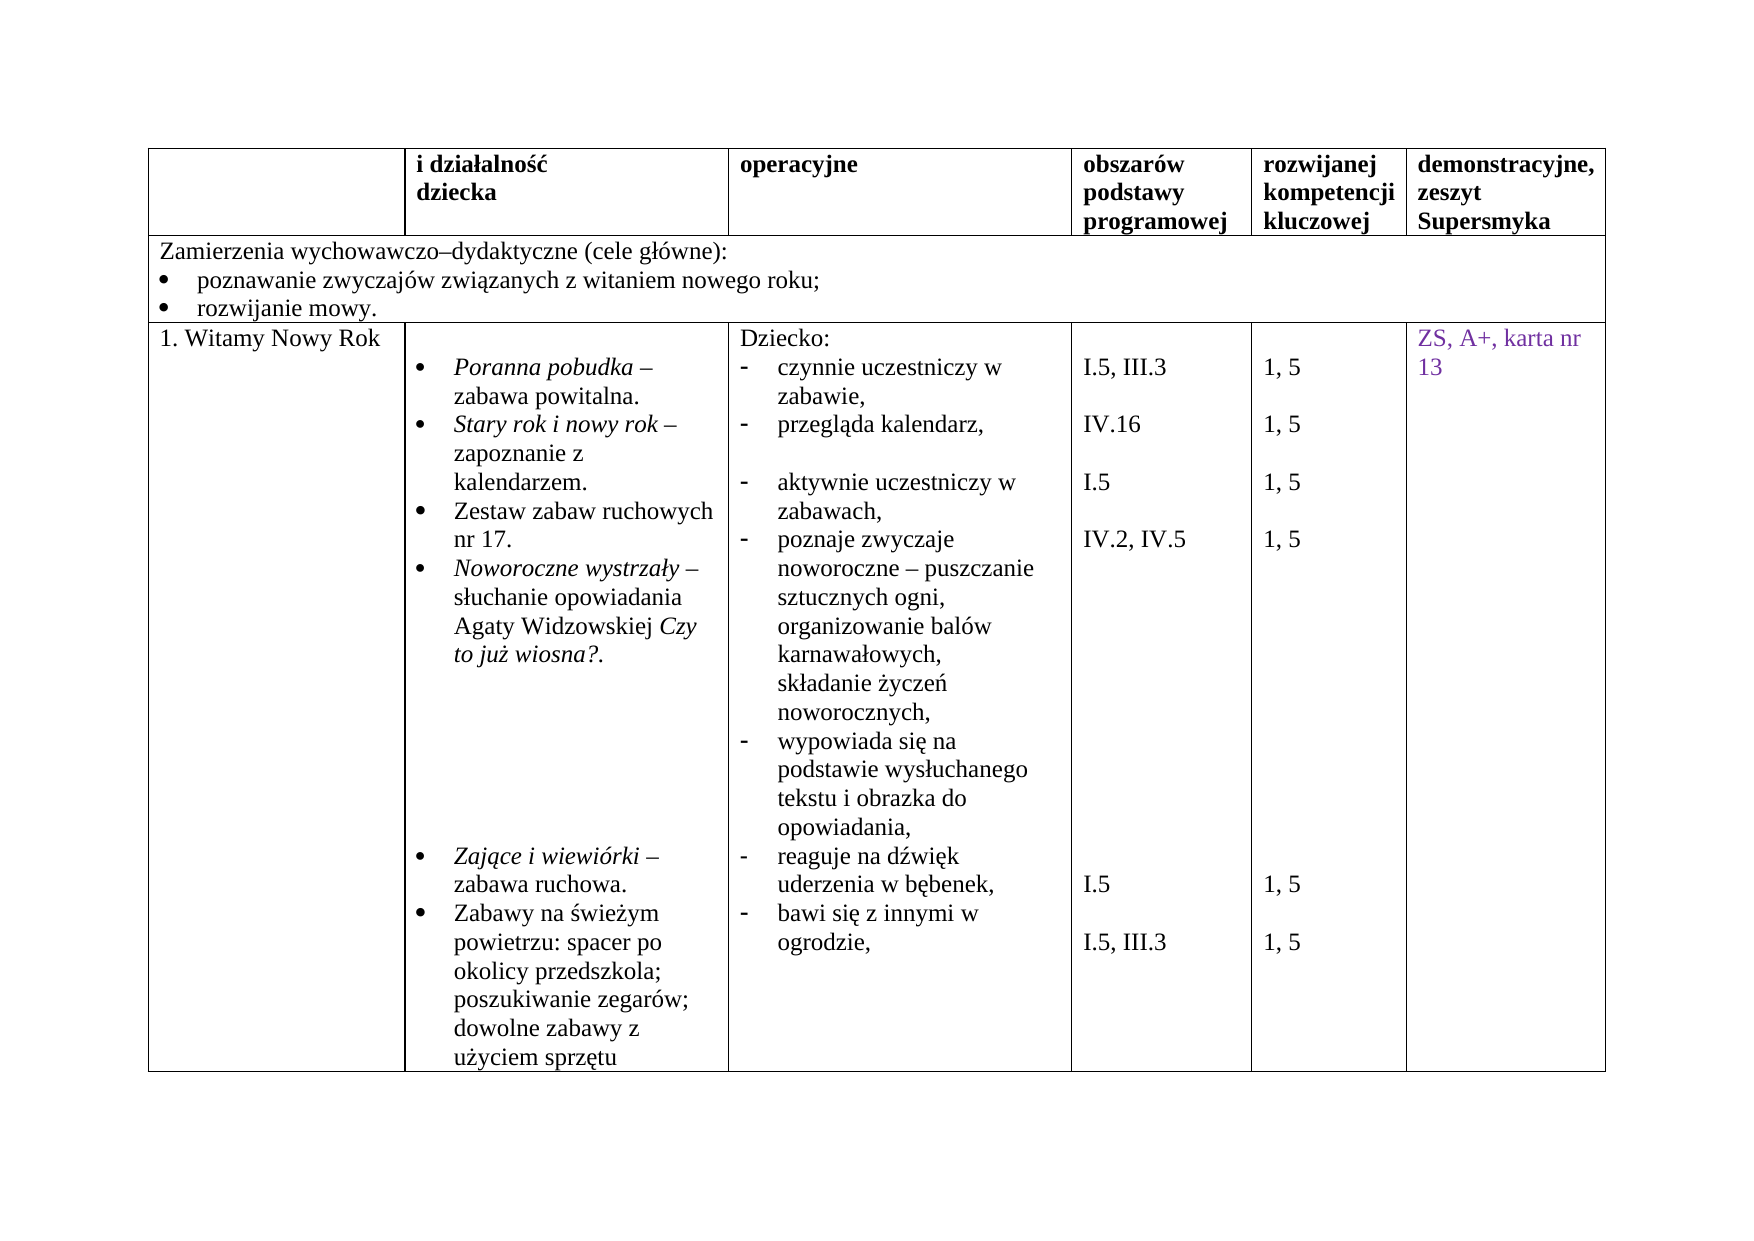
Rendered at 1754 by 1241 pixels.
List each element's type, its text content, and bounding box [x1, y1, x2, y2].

table_cell demonstracyjne, zeszyt Supersmyka [1407, 149, 1605, 235]
table_cell ZS, A+, karta nr 13 [1407, 323, 1605, 1071]
table_cell Dziecko: czynnie uczestniczy w zabawie, przegląda kalendarz, aktywnie uczestniczy w zabawach, poznaje zwyczaje noworoczne – puszczanie sztucznych ogni, organizowanie balów karnawałowych, składanie życzeń noworocznych, wypowiada się na podstawie wysłuchanego tekstu i obrazka do opowiadania, reaguje na dźwięk uderzenia w bębenek, bawi się z innymi w ogrodzie, uważnie słucha piosenki, recytuje tekst refrenu piosenki, reaguje na przerwę w grze, bierze udział w zabawie, porządkuje kąciki. [729, 323, 1071, 1071]
table_cell I.5, III.3 IV.16 I.5 IV.2, IV.5 I.5 I.5, III.3 [1072, 323, 1251, 1071]
table_cell Poranna pobudka – zabawa powitalna. Stary rok i nowy rok – zapoznanie z kalendarzem. Zestaw zabaw ruchowych nr 17. Noworoczne wystrzały – słuchanie opowiadania Agaty Widzowskiej Czy to już wiosna?. Zające i wiewiórki – zabawa ruchowa. Zabawy na świeżym powietrzu: spacer po okolicy przedszkola; poszukiwanie zegarów; dowolne zabawy z użyciem sprzętu [406, 323, 728, 1071]
table_cell 1. Witamy Nowy Rok [149, 323, 404, 1071]
table_cell rozwijanej kompetencji kluczowej [1252, 149, 1406, 235]
table_cell Zamierzenia wychowawczo–dydaktyczne (cele główne): poznawanie zwyczajów związanych z witaniem nowego roku; rozwijanie mowy. [149, 236, 1605, 322]
table_cell operacyjne [729, 149, 1071, 235]
table_cell [149, 149, 404, 235]
table_cell i działalność dziecka [406, 149, 728, 235]
table_cell 1, 5 1, 5 1, 5 1, 5 1, 5 1, 5 [1252, 323, 1406, 1071]
table_cell obszarów podstawy programowej [1072, 149, 1251, 235]
